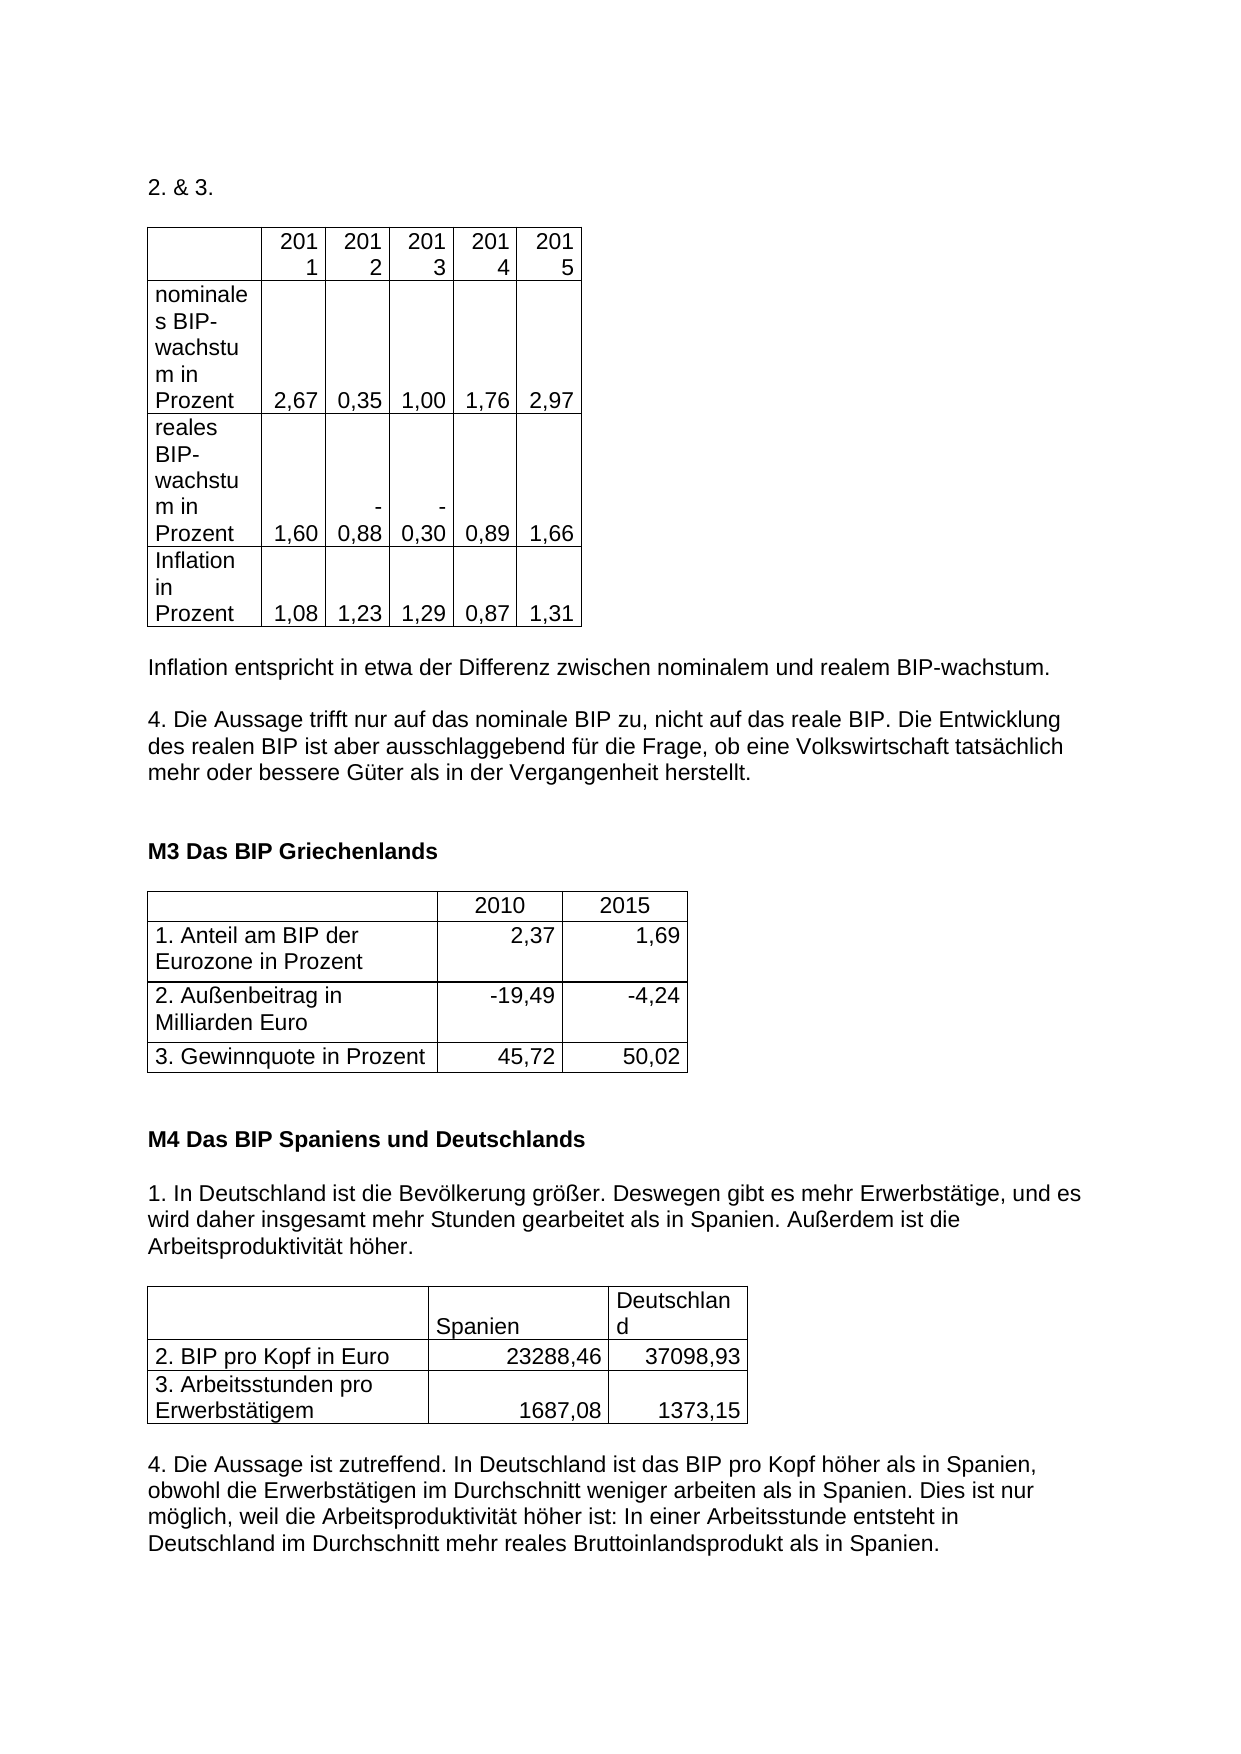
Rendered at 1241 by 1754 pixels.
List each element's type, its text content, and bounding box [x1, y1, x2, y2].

text Inflation entspricht in etwa der Differenz zwischen nominalem und realem BIP-wachstum. [148, 653, 1093, 680]
text M3 Das BIP Griechenlands [148, 838, 1093, 864]
table_cell 2,37 [438, 922, 562, 981]
table_cell -0,88 [326, 414, 389, 546]
text 4. Die Aussage trifft nur auf das nominale BIP zu, nicht auf das reale BIP. Die Entwicklung des realen BIP ist aber ausschlaggebend für die Frage, ob eine Volkswirtschaft tatsächlich mehr oder bessere Güter als in der Vergangenheit herstellt. [148, 706, 1093, 785]
table_header Deutschland [609, 1287, 747, 1339]
table_header 2011 [262, 228, 325, 280]
table_cell 3. Gewinnquote in Prozent [148, 1043, 437, 1072]
table_header 2015 [517, 228, 581, 280]
table_cell 1,29 [390, 547, 453, 626]
table_cell 1,69 [563, 922, 687, 981]
table_cell 2,67 [262, 281, 325, 413]
table_cell 1,00 [390, 281, 453, 413]
table_cell 23288,46 [429, 1340, 608, 1369]
text 1. In Deutschland ist die Bevölkerung größer. Deswegen gibt es mehr Erwerbstätige, und es wird daher insgesamt mehr Stunden gearbeitet als in Spanien. Außerdem ist die Arbeitsproduktivität höher. [148, 1180, 1093, 1259]
table_header 2010 [438, 892, 562, 921]
table_cell 0,89 [454, 414, 516, 546]
table_cell 2,97 [517, 281, 581, 413]
table_cell Inflation in Prozent [148, 547, 261, 626]
table_cell 1687,08 [429, 1371, 608, 1423]
table_header [148, 1287, 428, 1339]
table_cell 1,08 [262, 547, 325, 626]
table_cell 45,72 [438, 1043, 562, 1072]
table_cell 3. Arbeitsstunden pro Erwerbstätigem [148, 1371, 428, 1423]
table_cell 0,87 [454, 547, 516, 626]
table_cell 0,35 [326, 281, 389, 413]
table_header 2013 [390, 228, 453, 280]
table_cell 1,66 [517, 414, 581, 546]
table_cell 1,31 [517, 547, 581, 626]
table_cell -0,30 [390, 414, 453, 546]
table_cell -19,49 [438, 983, 562, 1042]
table_header Spanien [429, 1287, 608, 1339]
text M4 Das BIP Spaniens und Deutschlands [148, 1126, 1093, 1180]
table_header 2015 [563, 892, 687, 921]
table_cell 1373,15 [609, 1371, 747, 1423]
text 2. & 3. [148, 174, 1093, 200]
table_cell reales BIP-wachstum in Prozent [148, 414, 261, 546]
table_cell nominales BIP-wachstum in Prozent [148, 281, 261, 413]
table_cell 1,76 [454, 281, 516, 413]
table_header 2014 [454, 228, 516, 280]
table_cell 2. Außenbeitrag in Milliarden Euro [148, 983, 437, 1042]
table_header 2012 [326, 228, 389, 280]
table_cell 37098,93 [609, 1340, 747, 1369]
table_header [148, 228, 261, 280]
table_cell 2. BIP pro Kopf in Euro [148, 1340, 428, 1369]
table_cell 50,02 [563, 1043, 687, 1072]
table_cell -4,24 [563, 983, 687, 1042]
table_cell 1,23 [326, 547, 389, 626]
table_cell 1,60 [262, 414, 325, 546]
text 4. Die Aussage ist zutreffend. In Deutschland ist das BIP pro Kopf höher als in Spanien, obwohl die Erwerbstätigen im Durchschnitt weniger arbeiten als in Spanien. Dies ist nur möglich, weil die Arbeitsproduktivität höher ist: In einer Arbeitsstunde entsteht in Deutschland im Durchschnitt mehr reales Bruttoinlandsprodukt als in Spanien. [148, 1451, 1093, 1556]
table_header [148, 892, 437, 921]
table_cell 1. Anteil am BIP der Eurozone in Prozent [148, 922, 437, 981]
